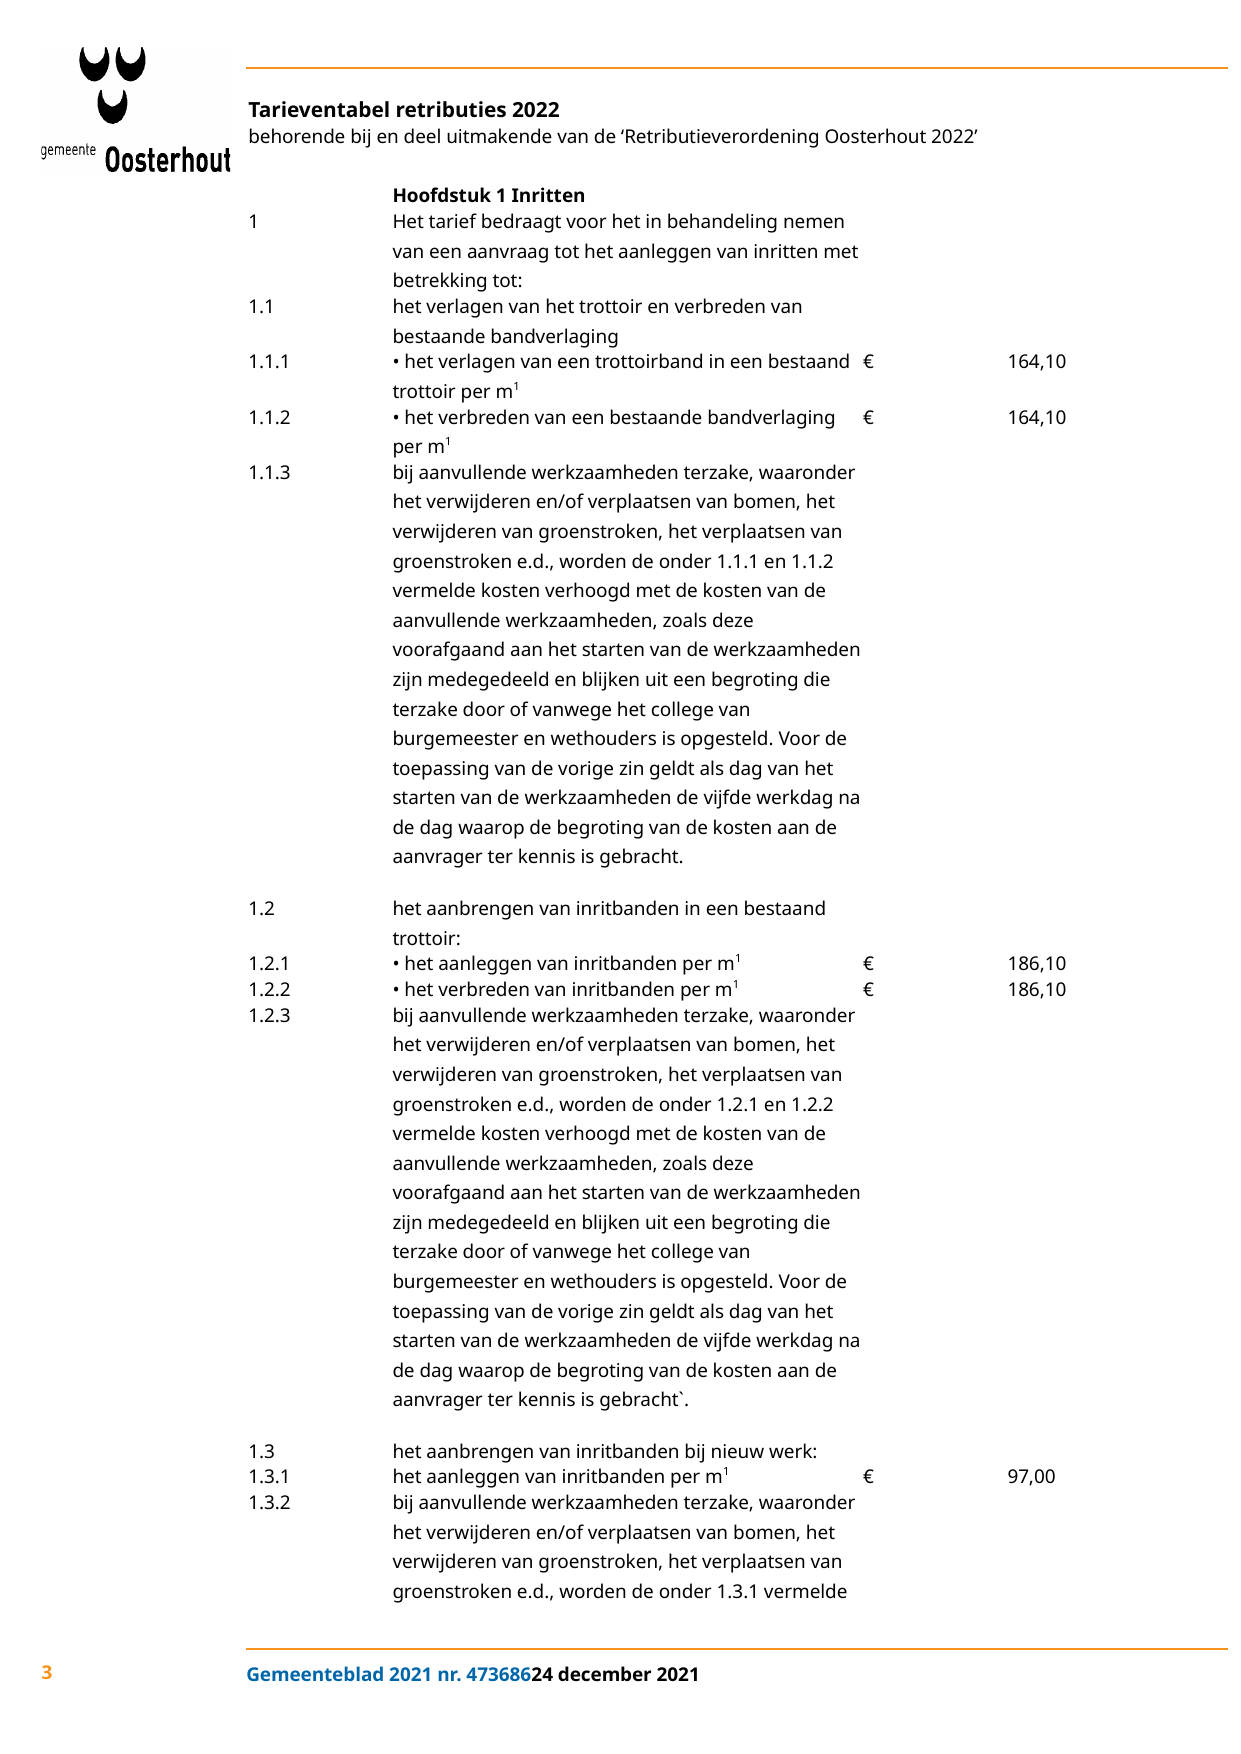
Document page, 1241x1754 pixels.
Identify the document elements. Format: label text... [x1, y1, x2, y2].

table_cell [1007, 208, 1152, 293]
table_cell [392, 870, 863, 895]
table_cell • het verbreden van een bestaande bandverlaging per m1 [392, 404, 863, 459]
table_cell [1007, 1490, 1152, 1604]
table_cell bij aanvullende werkzaamheden terzake, waaronder het verwijderen en/of verplaatsen van bomen, het verwijderen van groenstroken, het verplaatsen van groenstroken e.d., worden de onder 1.2.1 en 1.2.2 vermelde kosten verhoogd met de kosten van de aanvullende werkzaamheden, zoals deze voorafgaand aan het starten van de werkzaamheden zijn medegedeeld en blijken uit een begroting die terzake door of vanwege het college van burgemeester en wethouders is opgesteld. Voor de toepassing van de vorige zin geldt als dag van het starten van de werkzaamheden de vijfde werkdag na de dag waarop de begroting van de kosten aan de aanvrager ter kennis is gebracht`. [392, 1002, 863, 1412]
table_cell 1.3 [248, 1438, 392, 1464]
table_cell [1007, 459, 1152, 869]
table_cell 1.3.1 [248, 1464, 392, 1489]
table_cell 1.3.2 [248, 1490, 392, 1604]
table_cell [1007, 1002, 1152, 1412]
table_cell [248, 1412, 392, 1438]
table_cell € [863, 976, 1007, 1002]
table_cell [1007, 1438, 1152, 1464]
table_cell [392, 1412, 863, 1438]
table_cell 1.1.1 [248, 349, 392, 404]
table_cell [1007, 895, 1152, 951]
table_cell bij aanvullende werkzaamheden terzake, waaronder het verwijderen en/of verplaatsen van bomen, het verwijderen van groenstroken, het verplaatsen van groenstroken e.d., worden de onder 1.1.1 en 1.1.2 vermelde kosten verhoogd met de kosten van de aanvullende werkzaamheden, zoals deze voorafgaand aan het starten van de werkzaamheden zijn medegedeeld en blijken uit een begroting die terzake door of vanwege het college van burgemeester en wethouders is opgesteld. Voor de toepassing van de vorige zin geldt als dag van het starten van de werkzaamheden de vijfde werkdag na de dag waarop de begroting van de kosten aan de aanvrager ter kennis is gebracht. [392, 459, 863, 869]
table_cell [863, 459, 1007, 869]
table_cell 1.2.1 [248, 951, 392, 976]
table_cell 1.1.3 [248, 459, 392, 869]
table_header [1007, 183, 1152, 208]
table_header Hoofdstuk 1 Inritten [392, 183, 863, 208]
table_cell 186,10 [1007, 976, 1152, 1002]
table_cell het aanbrengen van inritbanden in een bestaand trottoir: [392, 895, 863, 951]
table_cell 1.2 [248, 895, 392, 951]
table_cell het verlagen van het trottoir en verbreden van bestaande bandverlaging [392, 293, 863, 348]
table_cell • het verbreden van inritbanden per m1 [392, 976, 863, 1002]
table_cell [863, 1412, 1007, 1438]
table_cell [248, 870, 392, 895]
table_cell 186,10 [1007, 951, 1152, 976]
table_cell 164,10 [1007, 349, 1152, 404]
table_header [248, 183, 392, 208]
table_cell € [863, 404, 1007, 459]
table_cell • het verlagen van een trottoirband in een bestaand trottoir per m1 [392, 349, 863, 404]
table_cell Het tarief bedraagt voor het in behandeling nemen van een aanvraag tot het aanleggen van inritten met betrekking tot: [392, 208, 863, 293]
table_cell [863, 1438, 1007, 1464]
table_cell [863, 293, 1007, 348]
table_cell 1 [248, 208, 392, 293]
table_cell 97,00 [1007, 1464, 1152, 1489]
picture [41, 47, 231, 172]
table_cell [863, 208, 1007, 293]
table_cell € [863, 951, 1007, 976]
table_cell het aanbrengen van inritbanden bij nieuw werk: [392, 1438, 863, 1464]
table_cell 1.1 [248, 293, 392, 348]
table_cell [1007, 293, 1152, 348]
table_cell [1007, 1412, 1152, 1438]
table_cell het aanleggen van inritbanden per m1 [392, 1464, 863, 1489]
table_cell € [863, 349, 1007, 404]
table_cell 1.1.2 [248, 404, 392, 459]
table_cell [863, 1002, 1007, 1412]
table_cell 164,10 [1007, 404, 1152, 459]
text Tarieventabel retributies 2022 [248, 95, 1152, 123]
table_cell • het aanleggen van inritbanden per m1 [392, 951, 863, 976]
text behorende bij en deel uitmakende van de ‘Retributieverordening Oosterhout 2022’ [248, 123, 1152, 149]
table_header [863, 183, 1007, 208]
table_cell bij aanvullende werkzaamheden terzake, waaronder het verwijderen en/of verplaatsen van bomen, het verwijderen van groenstroken, het verplaatsen van groenstroken e.d., worden de onder 1.3.1 vermelde [392, 1490, 863, 1604]
table_cell [863, 895, 1007, 951]
table_cell 1.2.2 [248, 976, 392, 1002]
table_cell [863, 1490, 1007, 1604]
table_cell € [863, 1464, 1007, 1489]
table_cell [863, 870, 1007, 895]
table_cell 1.2.3 [248, 1002, 392, 1412]
table_cell [1007, 870, 1152, 895]
